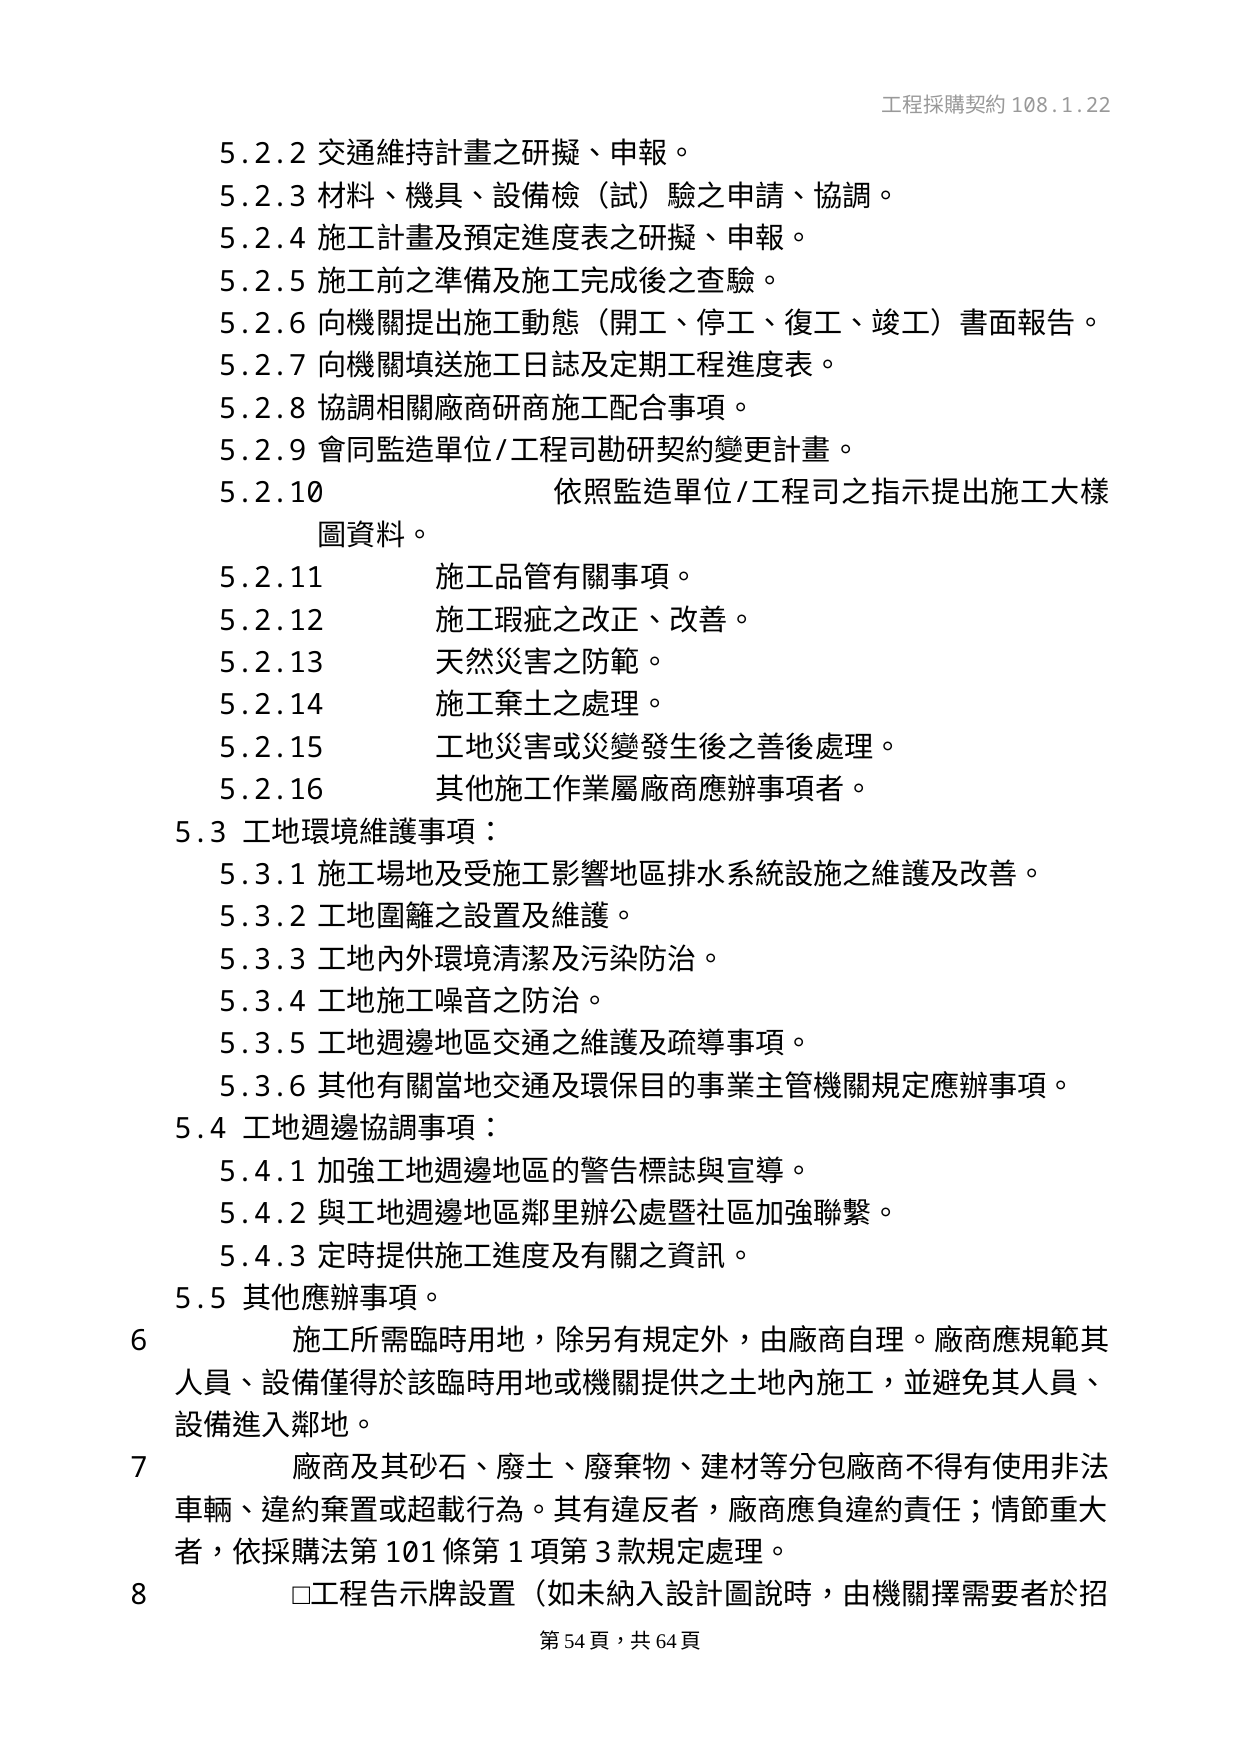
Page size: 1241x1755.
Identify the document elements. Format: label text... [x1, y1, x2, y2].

list 工地週邊地區交通之維護及疏導事項。 [218, 1020, 1110, 1062]
list 其他應辦事項。 [174, 1274, 1110, 1317]
list 與工地週邊地區鄰里辦公處暨社區加強聯繫。 [218, 1190, 1110, 1232]
list 會同監造單位/工程司勘研契約變更計畫。 [218, 427, 1110, 469]
list 施工場地及受施工影響地區排水系統設施之維護及改善。 [218, 851, 1110, 893]
list 工地內外環境清潔及污染防治。 [218, 935, 1110, 978]
list 施工所需臨時用地，除另有規定外，由廠商自理。廠商應規範其人員、設備僅得於該臨時用地或機關提供之土地內施工，並避免其人員、設備進入鄰地。 [130, 1317, 1110, 1444]
list 依照監造單位/工程司之指示提出施工大樣圖資料。 [218, 469, 1110, 554]
list 交通維持計畫之研擬、申報。 [218, 130, 1110, 172]
list 加強工地週邊地區的警告標誌與宣導。 [218, 1147, 1110, 1190]
list 其他施工作業屬廠商應辦事項者。 [218, 766, 1110, 808]
list 向機關填送施工日誌及定期工程進度表。 [218, 342, 1110, 384]
list 材料、機具、設備檢（試）驗之申請、協調。 [218, 172, 1110, 215]
list 工地環境維護事項： [174, 808, 1110, 851]
list 施工棄土之處理。 [218, 681, 1110, 723]
list □工程告示牌設置（如未納入設計圖說時，由機關擇需要者於招 [130, 1571, 1110, 1613]
list 工地災害或災變發生後之善後處理。 [218, 723, 1110, 766]
list 施工瑕疵之改正、改善。 [218, 596, 1110, 638]
list 協調相關廠商研商施工配合事項。 [218, 384, 1110, 427]
list 施工計畫及預定進度表之研擬、申報。 [218, 215, 1110, 257]
list 天然災害之防範。 [218, 638, 1110, 681]
list 定時提供施工進度及有關之資訊。 [218, 1232, 1110, 1274]
list 工地施工噪音之防治。 [218, 978, 1110, 1020]
list 向機關提出施工動態（開工、停工、復工、竣工）書面報告。 [218, 299, 1110, 342]
list 工地週邊協調事項： [174, 1105, 1110, 1147]
list 工地圍籬之設置及維護。 [218, 893, 1110, 935]
list 其他有關當地交通及環保目的事業主管機關規定應辦事項。 [218, 1062, 1110, 1105]
list 施工品管有關事項。 [218, 554, 1110, 596]
list 廠商及其砂石、廢土、廢棄物、建材等分包廠商不得有使用非法車輛、違約棄置或超載行為。其有違反者，廠商應負違約責任；情節重大者，依採購法第101條第1項第3款規定處理。 [130, 1444, 1110, 1571]
list 施工前之準備及施工完成後之查驗。 [218, 257, 1110, 299]
